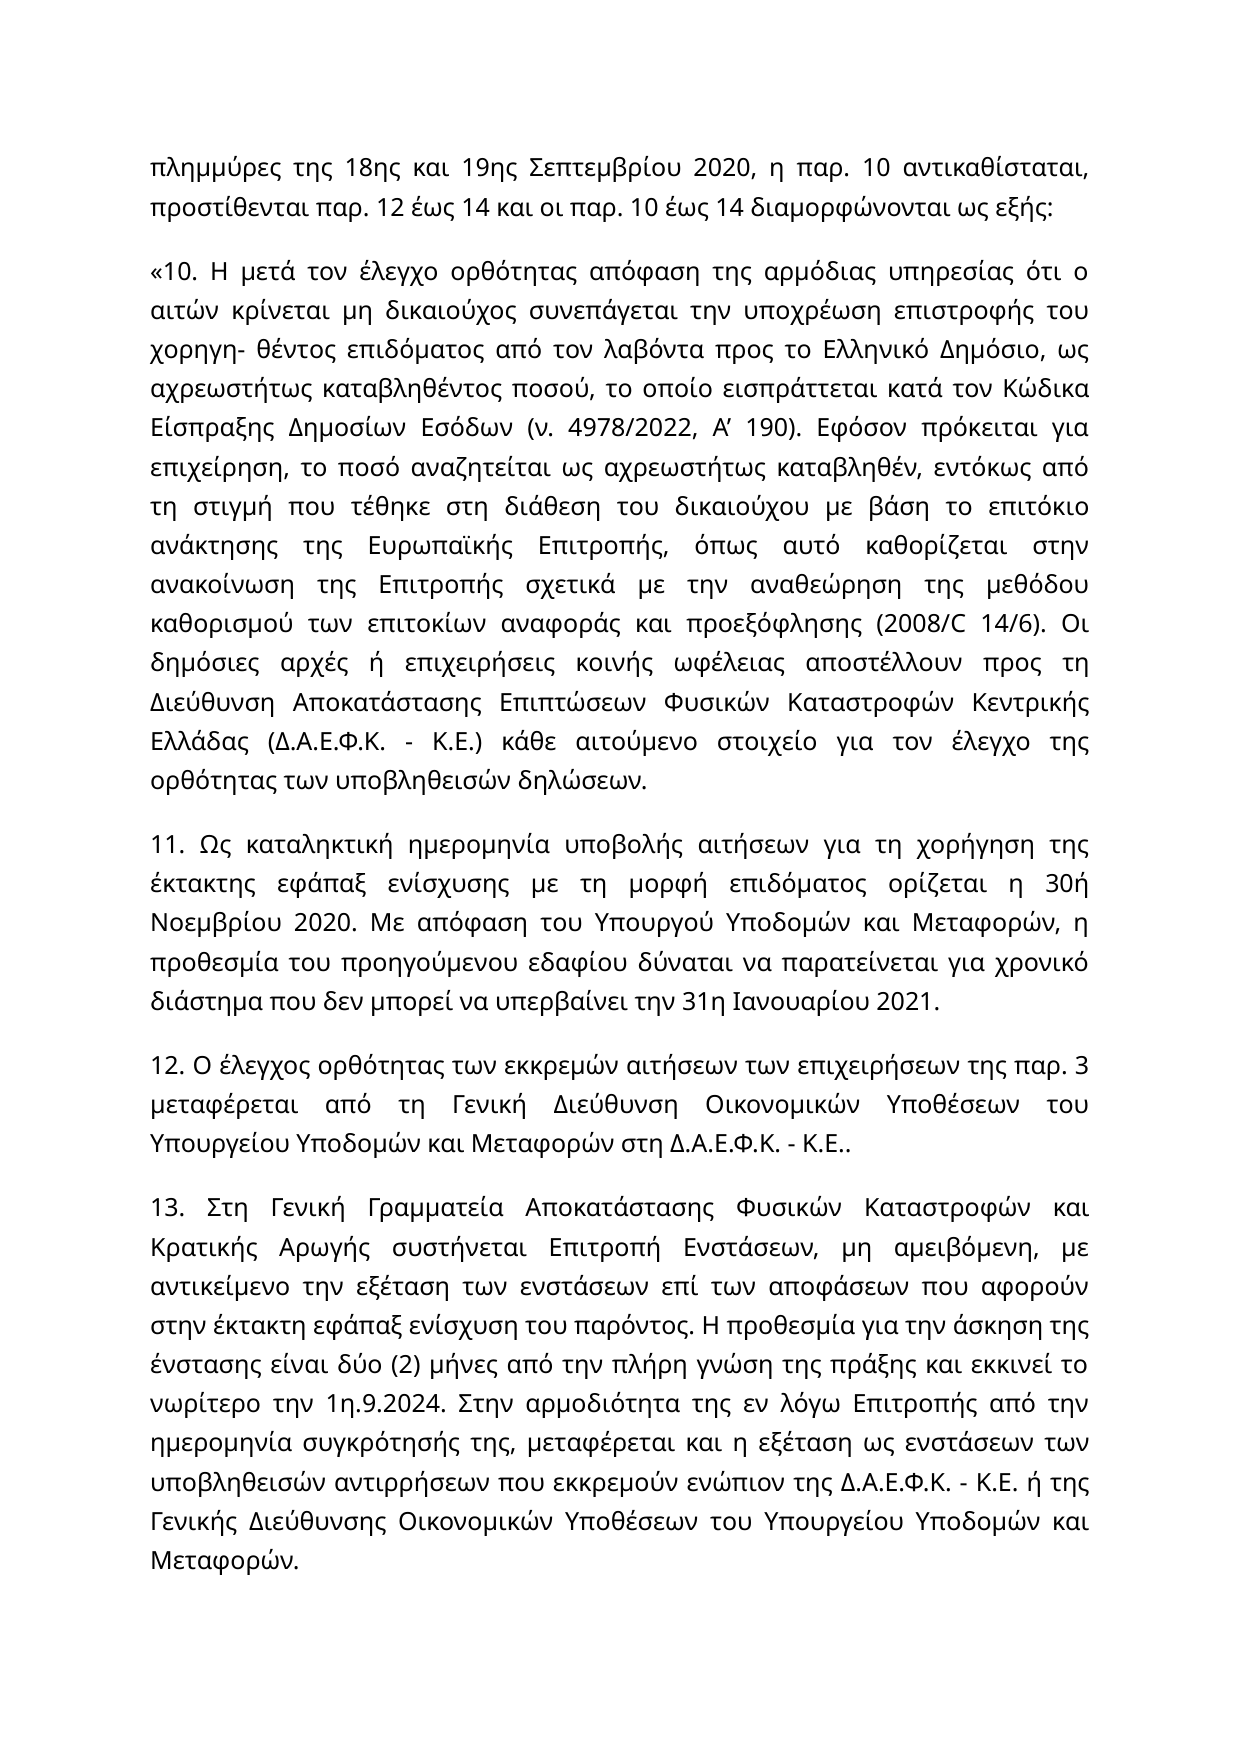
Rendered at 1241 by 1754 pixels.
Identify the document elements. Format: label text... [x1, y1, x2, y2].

text 12. Ο έλεγχος ορθότητας των εκκρεμών αιτήσεων των επιχειρήσεων της παρ. 3 μεταφέρεται από τη Γενική Διεύθυνση Οικονομικών Υποθέσεων του Υπουργείου Υποδομών και Μεταφορών στη Δ.Α.Ε.Φ.Κ. - Κ.Ε.. [150, 1047, 1090, 1160]
text 11. Ως καταληκτική ημερομηνία υποβολής αιτήσεων για τη χορήγηση της έκτακτης εφάπαξ ενίσχυσης με τη μορφή επιδόματος ορίζεται η 30ή Νοεμβρίου 2020. Με απόφαση του Υπουργού Υποδομών και Μεταφορών, η προθεσμία του προηγούμενου εδαφίου δύναται να παρατείνεται για χρονικό διάστημα που δεν μπορεί να υπερβαίνει την 31η Ιανουαρίου 2021. [150, 827, 1090, 1017]
text 13. Στη Γενική Γραμματεία Αποκατάστασης Φυσικών Καταστροφών και Κρατικής Αρωγής συστήνεται Επιτροπή Ενστάσεων, μη αμειβόμενη, με αντικείμενο την εξέταση των ενστάσεων επί των αποφάσεων που αφορούν στην έκτακτη εφάπαξ ενίσχυση του παρόντος. Η προθεσμία για την άσκηση της ένστασης είναι δύο (2) μήνες από την πλήρη γνώση της πράξης και εκκινεί το νωρίτερο την 1η.9.2024. Στην αρμοδιότητα της εν λόγω Επιτροπής από την ημερομηνία συγκρότησής της, μεταφέρεται και η εξέταση ως ενστάσεων των υποβληθεισών αντιρρήσεων που εκκρεμούν ενώπιον της Δ.Α.Ε.Φ.Κ. - Κ.Ε. ή της Γενικής Διεύθυνσης Οικονομικών Υποθέσεων του Υπουργείου Υποδομών και Μεταφορών. [150, 1190, 1090, 1577]
text πλημμύρες της 18ης και 19ης Σεπτεμβρίου 2020, η παρ. 10 αντικαθίσταται, προστίθενται παρ. 12 έως 14 και οι παρ. 10 έως 14 διαμορφώνονται ως εξής: [150, 150, 1090, 223]
text «10. Η μετά τον έλεγχο ορθότητας απόφαση της αρμόδιας υπηρεσίας ότι ο αιτών κρίνεται μη δικαιούχος συνεπάγεται την υποχρέωση επιστροφής του χορηγη- θέντος επιδόματος από τον λαβόντα προς το Ελληνικό Δημόσιο, ως αχρεωστήτως καταβληθέντος ποσού, το οποίο εισπράττεται κατά τον Κώδικα Είσπραξης Δημοσίων Εσόδων (ν. 4978/2022, Α’ 190). Εφόσον πρόκειται για επιχείρηση, το ποσό αναζητείται ως αχρεωστήτως καταβληθέν, εντόκως από τη στιγμή που τέθηκε στη διάθεση του δικαιούχου με βάση το επιτόκιο ανάκτησης της Ευρωπαϊκής Επιτροπής, όπως αυτό καθορίζεται στην ανακοίνωση της Επιτροπής σχετικά με την αναθεώρηση της μεθόδου καθορισμού των επιτοκίων αναφοράς και προεξόφλησης (2008/C 14/6). Οι δημόσιες αρχές ή επιχειρήσεις κοινής ωφέλειας αποστέλλουν προς τη Διεύθυνση Αποκατάστασης Επιπτώσεων Φυσικών Καταστροφών Κεντρικής Ελλάδας (Δ.Α.Ε.Φ.Κ. - Κ.Ε.) κάθε αιτούμενο στοιχείο για τον έλεγχο της ορθότητας των υποβληθεισών δηλώσεων. [150, 253, 1090, 797]
